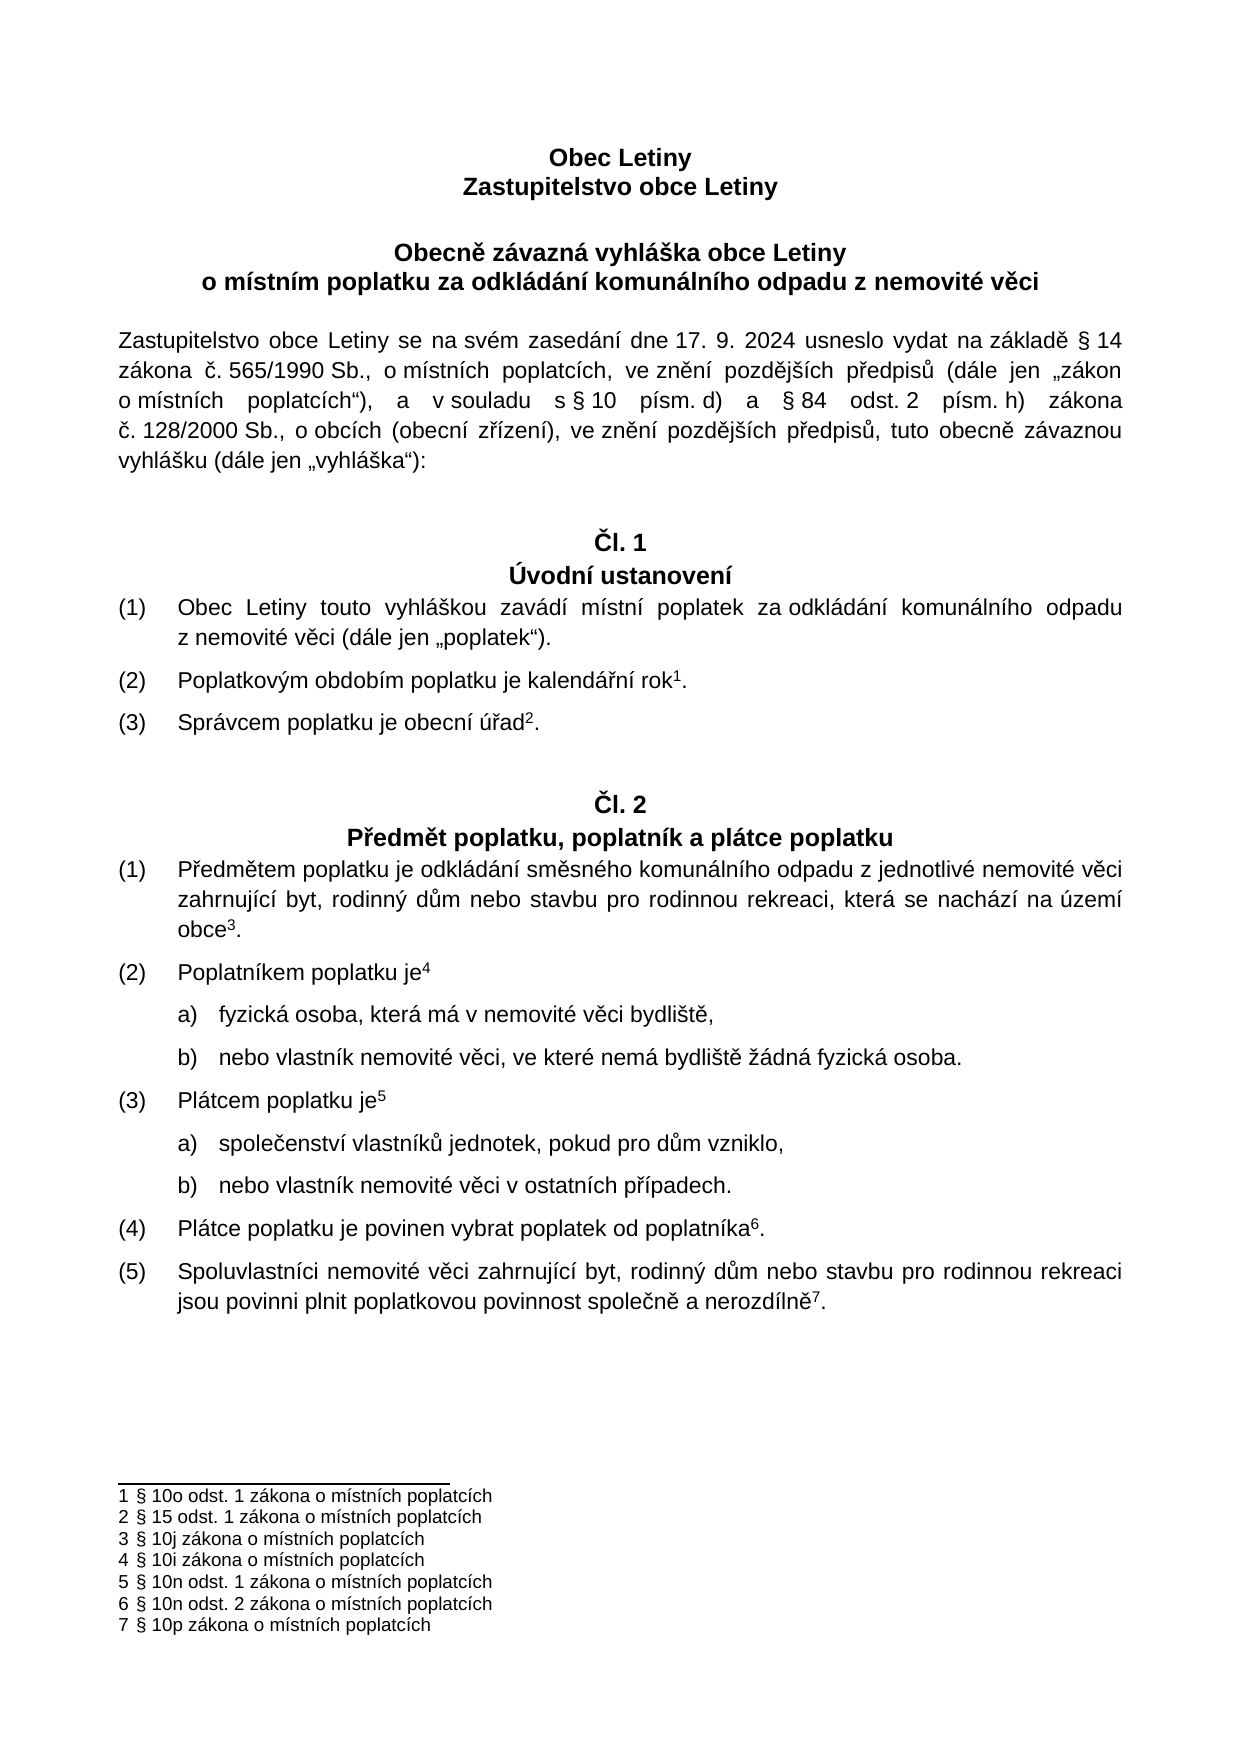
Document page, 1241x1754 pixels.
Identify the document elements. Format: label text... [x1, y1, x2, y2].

text Obec Letiny Zastupitelstvo obce Letiny [118, 143, 1122, 201]
list Plátce poplatku je povinen vybrat poplatek od poplatníka. [118, 1215, 1122, 1241]
list Obec Letiny touto vyhláškou zavádí místní poplatek za odkládání komunálního odpadu z nemovité věci (dále jen „poplatek“). [118, 594, 1122, 650]
list Správcem poplatku je obecní úřad. [118, 709, 1122, 736]
list § 10n odst. 1 zákona o místních poplatcích [118, 1571, 1122, 1592]
subtitle Čl. 2 Předmět poplatku, poplatník a plátce poplatku [118, 789, 1122, 851]
list Poplatníkem poplatku je [118, 959, 1122, 985]
list fyzická osoba, která má v nemovité věci bydliště, [177, 1001, 1122, 1028]
text Zastupitelstvo obce Letiny se na svém zasedání dne 17. 9. 2024 usneslo vydat na základě § 14 zákona č. 565/1990 Sb., o místních poplatcích, ve znění pozdějších předpisů (dále jen „zákon o místních poplatcích“), a v souladu s § 10 písm. d) a § 84 odst. 2 písm. h) zákona č. 128/2000 Sb., o obcích (obecní zřízení), ve znění pozdějších předpisů, tuto obecně závaznou vyhlášku (dále jen „vyhláška“): [118, 327, 1122, 474]
list § 15 odst. 1 zákona o místních poplatcích [118, 1506, 1122, 1528]
list společenství vlastníků jednotek, pokud pro dům vzniklo, [177, 1129, 1122, 1156]
list § 10n odst. 2 zákona o místních poplatcích [118, 1592, 1122, 1614]
list § 10i zákona o místních poplatcích [118, 1549, 1122, 1571]
subtitle Čl. 1 Úvodní ustanovení [118, 528, 1122, 589]
list § 10o odst. 1 zákona o místních poplatcích [118, 1484, 1122, 1506]
list Spoluvlastníci nemovité věci zahrnující byt, rodinný dům nebo stavbu pro rodinnou rekreaci jsou povinni plnit poplatkovou povinnost společně a nerozdílně. [118, 1258, 1122, 1314]
list § 10j zákona o místních poplatcích [118, 1528, 1122, 1549]
list Poplatkovým obdobím poplatku je kalendářní rok. [118, 667, 1122, 693]
subtitle Obecně závazná vyhláška obce Letiny o místním poplatku za odkládání komunálního odpadu z nemovité věci [118, 238, 1122, 295]
list Předmětem poplatku je odkládání směsného komunálního odpadu z jednotlivé nemovité věci zahrnující byt, rodinný dům nebo stavbu pro rodinnou rekreaci, která se nachází na území obce. [118, 856, 1122, 942]
list nebo vlastník nemovité věci v ostatních případech. [177, 1172, 1122, 1199]
list Plátcem poplatku je [118, 1087, 1122, 1113]
list § 10p zákona o místních poplatcích [118, 1614, 1122, 1635]
list nebo vlastník nemovité věci, ve které nemá bydliště žádná fyzická osoba. [177, 1044, 1122, 1071]
